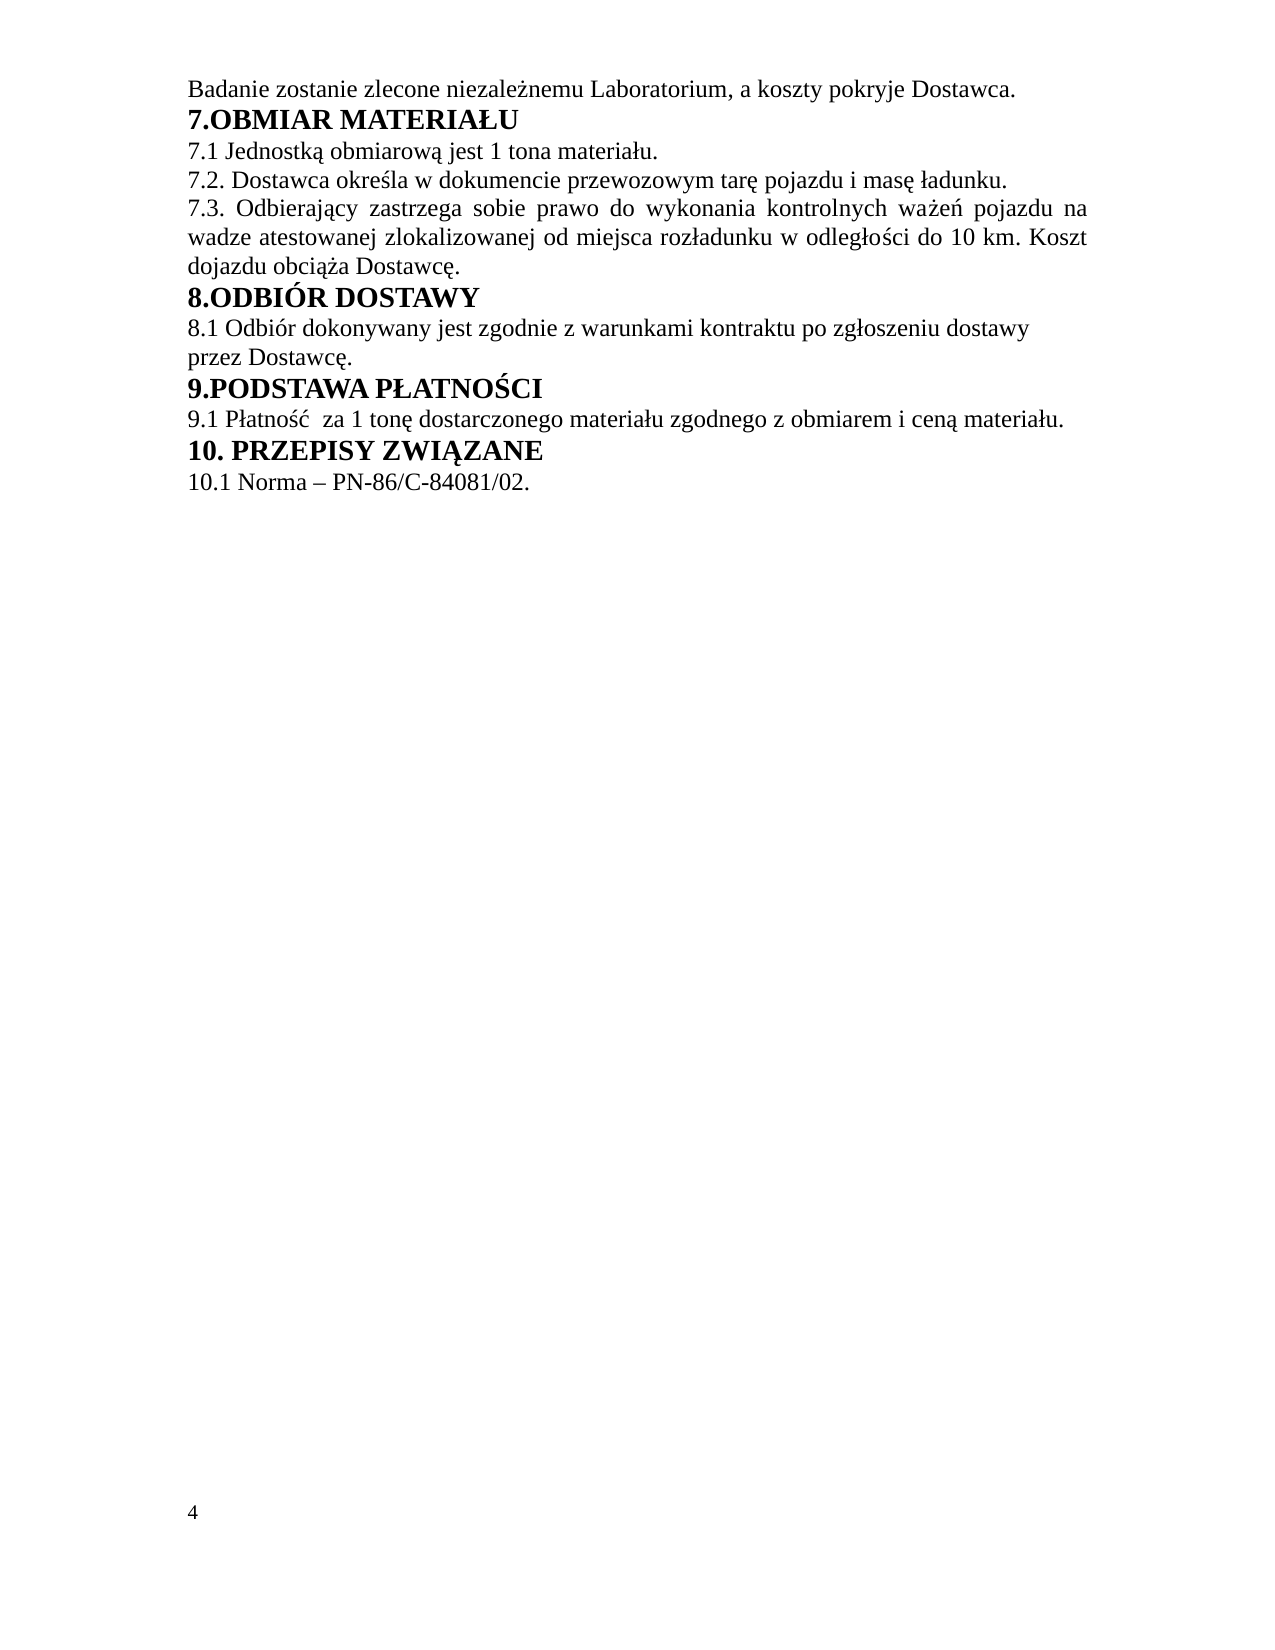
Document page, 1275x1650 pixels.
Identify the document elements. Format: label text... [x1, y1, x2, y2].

text Badanie zostanie zlecone niezależnemu Laboratorium, a koszty pokryje Dostawca. [187, 74, 1087, 102]
text 9.PODSTAWA PŁATNOŚCI [187, 371, 1087, 404]
text 7.1 Jednostką obmiarową jest 1 tona materiału. [187, 136, 1087, 165]
text 7.OBMIAR MATERIAŁU [187, 102, 1087, 136]
text 10.1 Norma – PN-86/C-84081/02. [187, 467, 1087, 495]
text 7.2. Dostawca określa w dokumencie przewozowym tarę pojazdu i masę ładunku. [187, 165, 1087, 193]
text 8.1 Odbiór dokonywany jest zgodnie z warunkami kontraktu po zgłoszeniu dostawy [187, 313, 1087, 342]
text 9.1 Płatność za 1 tonę dostarczonego materiału zgodnego z obmiarem i ceną materiału. [187, 404, 1087, 433]
text 10. PRZEPISY ZWIĄZANE [187, 433, 1087, 467]
text 7.3. Odbierający zastrzega sobie prawo do wykonania kontrolnych ważeń pojazdu na wadze atestowanej zlokalizowanej od miejsca rozładunku w odległości do 10 km. Koszt dojazdu obciąża Dostawcę. [187, 193, 1087, 280]
text przez Dostawcę. [187, 342, 1087, 371]
text 8.ODBIÓR DOSTAWY [187, 280, 1087, 313]
